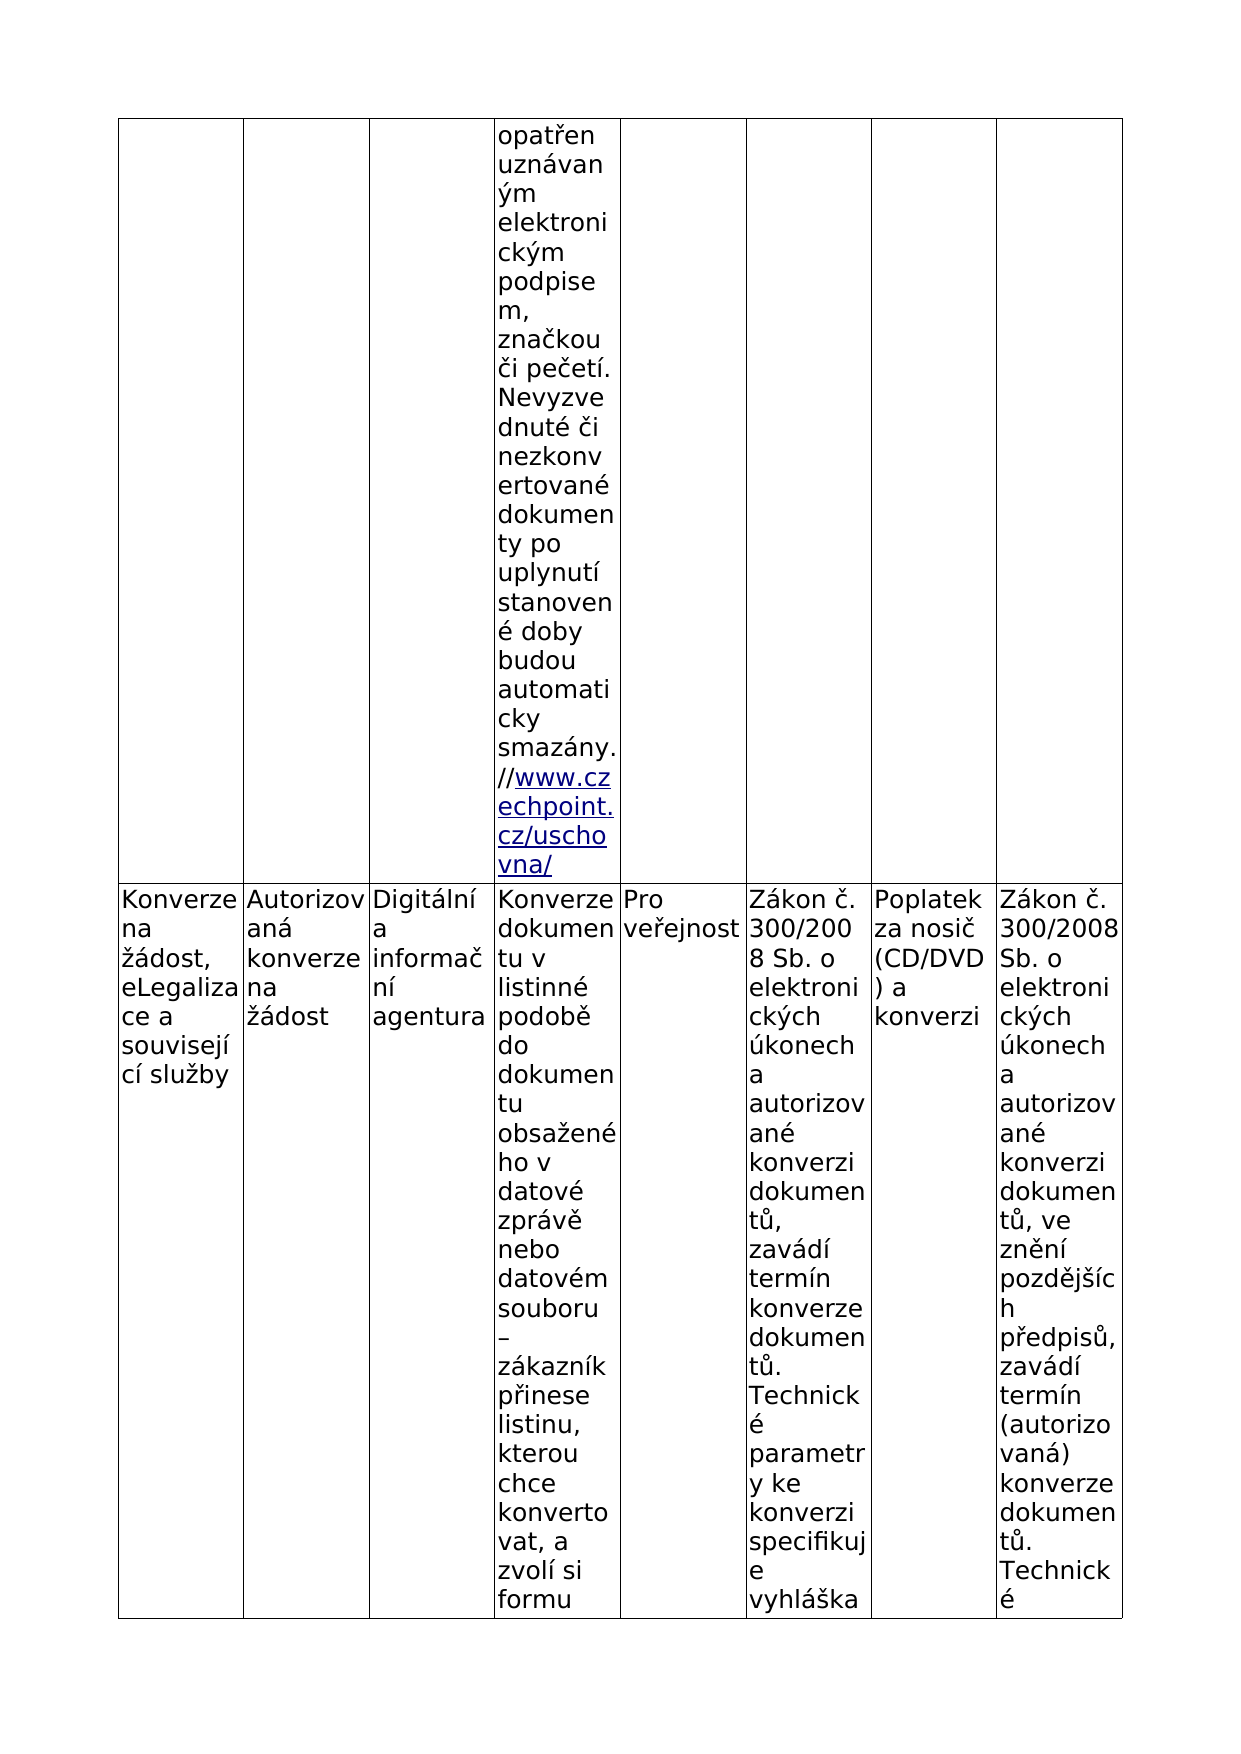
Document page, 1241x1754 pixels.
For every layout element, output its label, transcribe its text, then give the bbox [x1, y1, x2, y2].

table_cell [747, 119, 871, 882]
table_cell [244, 119, 369, 882]
table_cell Zákon č. 300/2008 Sb. o elektronických úkonech a autorizované konverzi dokumentů, zavádí termín konverze dokumentů. Technické parametry ke konverzi specifikuje vyhláška [747, 884, 871, 1617]
table_cell opatřen uznávaným elektronickým podpisem, značkou či pečetí. Nevyzvednuté či nezkonvertované dokumenty po uplynutí stanovené doby budou automaticky smazány. //www.czechpoint.cz/uschovna/ [495, 119, 620, 882]
table_cell [370, 119, 494, 882]
table_cell Digitální a informační agentura [370, 884, 494, 1617]
table_cell [119, 119, 243, 882]
table_cell Pro veřejnost [621, 884, 746, 1617]
table_cell [621, 119, 746, 882]
table_cell [997, 119, 1122, 882]
table_cell Konverze dokumentu v listinné podobě do dokumentu obsaženého v datové zprávě nebo datovém souboru – zákazník přinese listinu, kterou chce konvertovat, a zvolí si formu [495, 884, 620, 1617]
table_cell Zákon č. 300/2008 Sb. o elektronických úkonech a autorizované konverzi dokumentů, ve znění pozdějších předpisů, zavádí termín (autorizovaná) konverze dokumentů. Technické [997, 884, 1122, 1617]
table_cell Poplatek za nosič (CD/DVD) a konverzi [872, 884, 996, 1617]
table_cell Konverze na žádost, eLegalizace a související služby [119, 884, 243, 1617]
table_cell [872, 119, 996, 882]
table_cell Autorizovaná konverze na žádost [244, 884, 369, 1617]
